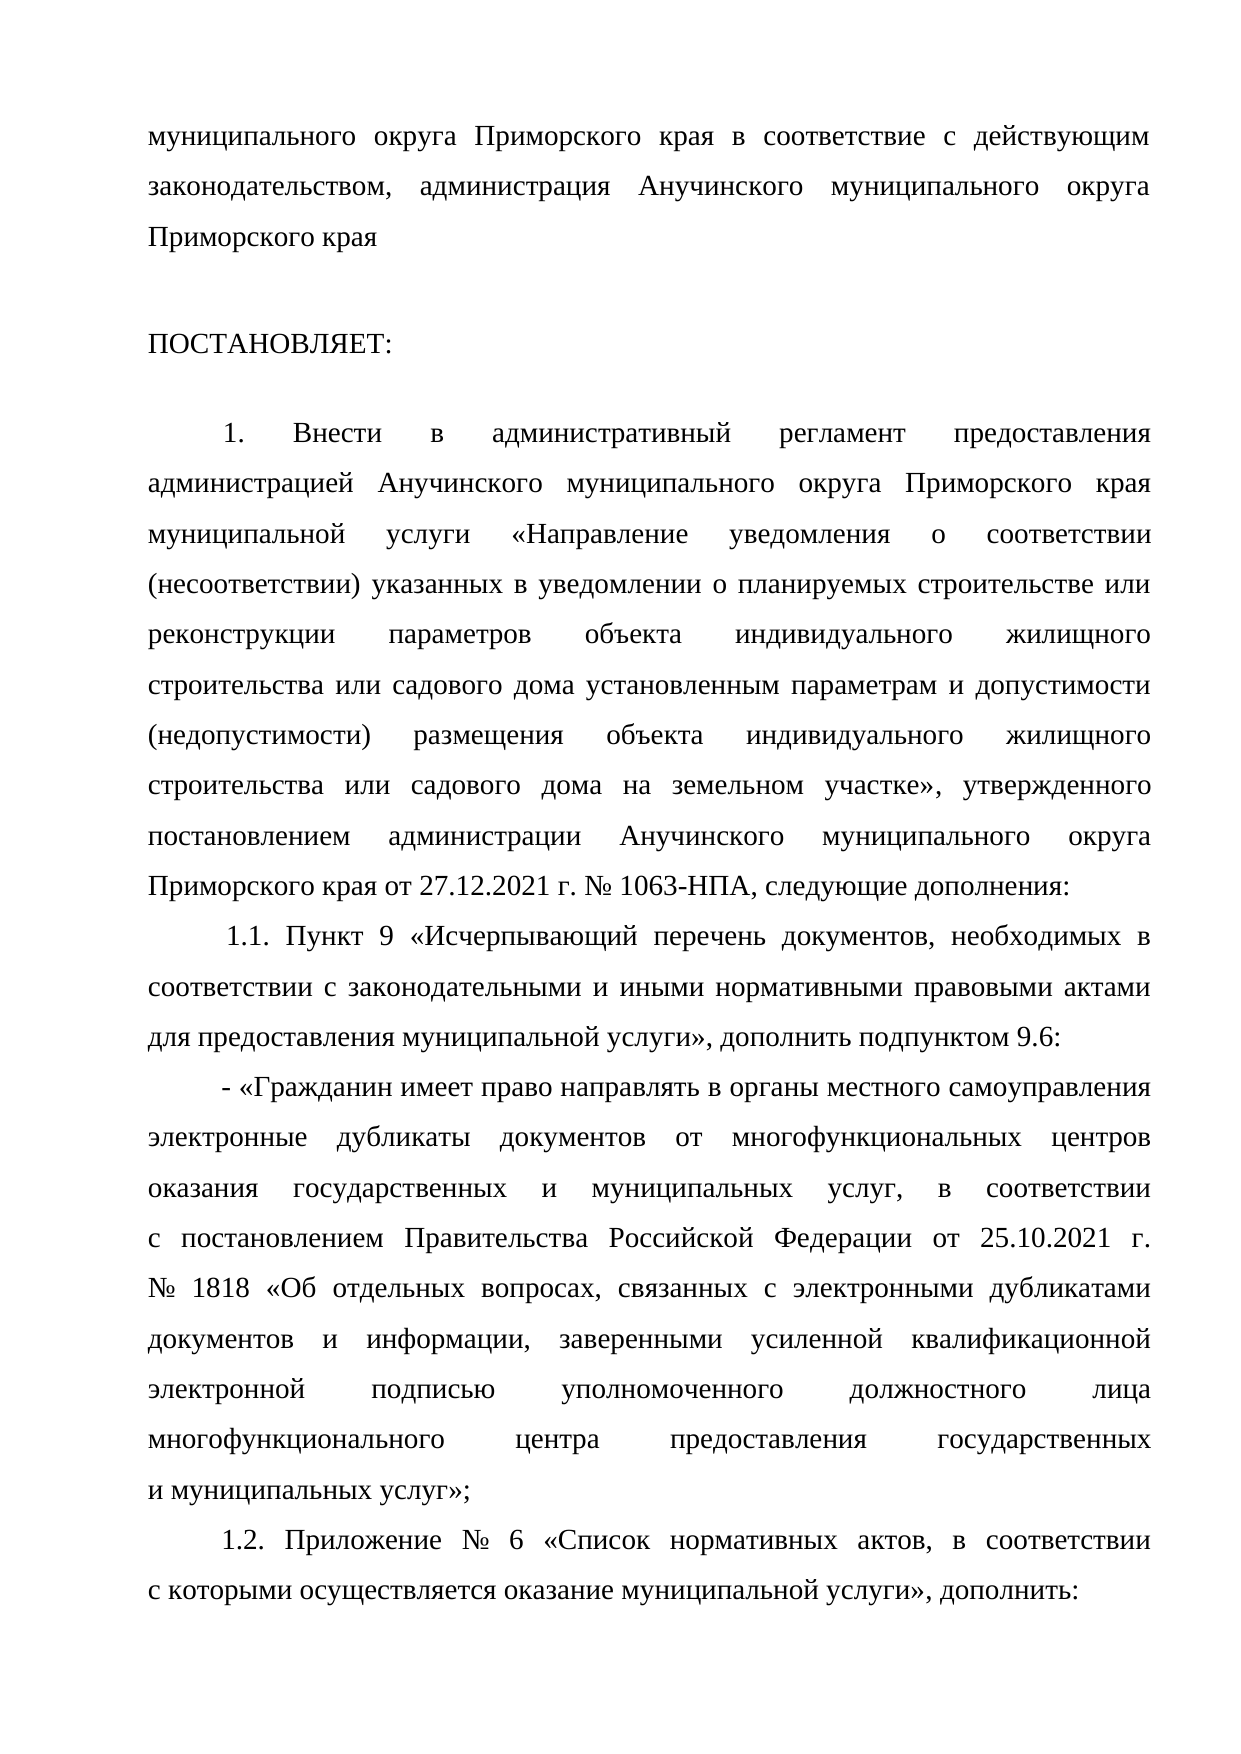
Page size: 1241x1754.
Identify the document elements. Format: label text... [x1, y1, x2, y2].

text муниципального округа Приморского края в соответствие с действующим законодательством, администрация Анучинского муниципального округа Приморского края [148, 118, 1150, 252]
text ПОСТАНОВЛЯЕТ: [148, 327, 1152, 360]
text 1.1. Пункт 9 «Исчерпывающий перечень документов, необходимых в соответствии с законодательными и иными нормативными правовыми актами для предоставления муниципальной услуги», дополнить подпунктом 9.6: [148, 918, 1152, 1052]
text 1. Внести в административный регламент предоставления администрацией Анучинского муниципального округа Приморского края муниципальной услуги «Направление уведомления о соответствии (несоответствии) указанных в уведомлении о планируемых строительстве или реконструкции параметров объекта индивидуального жилищного строительства или садового дома установленным параметрам и допустимости (недопустимости) размещения объекта индивидуального жилищного строительства или садового дома на земельном участке», утвержденного постановлением администрации Анучинского муниципального округа Приморского края от 27.12.2021 г. № 1063-НПА, следующие дополнения: [148, 415, 1152, 902]
list - «Гражданин имеет право направлять в органы местного самоуправления электронные дубликаты документов от многофункциональных центров оказания государственных и муниципальных услуг, в соответствии с постановлением Правительства Российской Федерации от 25.10.2021 г. № 1818 «Об отдельных вопросах, связанных с электронными дубликатами документов и информации, заверенными усиленной квалификационной электронной подписью уполномоченного должностного лица многофункционального центра предоставления государственных и муниципальных услуг»; [148, 1069, 1152, 1505]
list 1.2. Приложение № 6 «Список нормативных актов, в соответствии с которыми осуществляется оказание муниципальной услуги», дополнить: [148, 1522, 1152, 1606]
